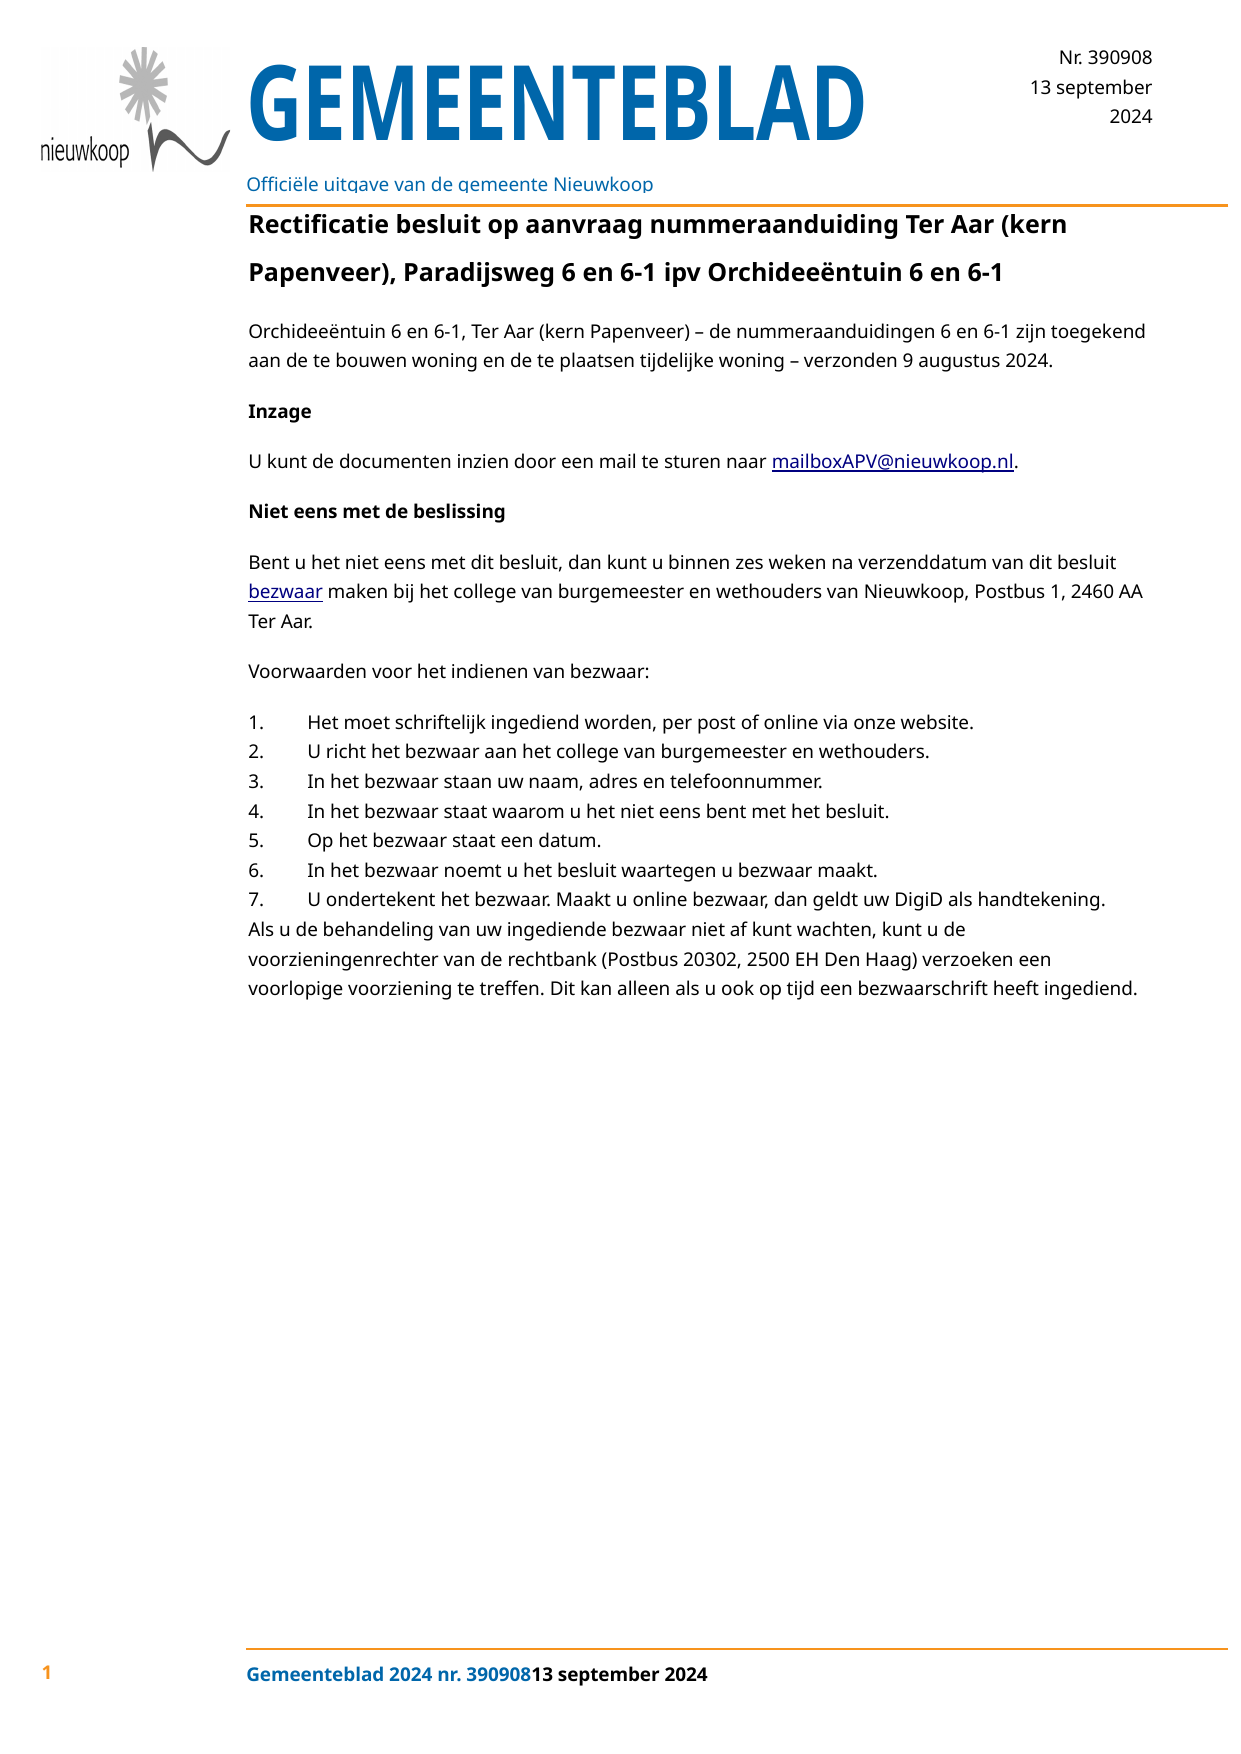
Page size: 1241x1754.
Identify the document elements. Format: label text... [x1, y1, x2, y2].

text U kunt de documenten inzien door een mail te sturen naar mailboxAPV@nieuwkoop.nl. [248, 448, 1152, 474]
text Orchideeëntuin 6 en 6-1, Ter Aar (kern Papenveer) – de nummeraanduidingen 6 en 6-1 zijn toegekend aan de te bouwen woning en de te plaatsen tijdelijke woning – verzonden 9 augustus 2024. [248, 318, 1152, 373]
list In het bezwaar staan uw naam, adres en telefoonnummer. [248, 768, 1152, 794]
list Het moet schriftelijk ingediend worden, per post of online via onze website. [248, 709, 1152, 735]
text Voorwaarden voor het indienen van bezwaar: [248, 659, 1152, 684]
text Als u de behandeling van uw ingediende bezwaar niet af kunt wachten, kunt u de voorzieningenrechter van de rechtbank (Postbus 20302, 2500 EH Den Haag) verzoeken een voorlopige voorziening te treffen. Dit kan alleen als u ook op tijd een bezwaarschrift heeft ingediend. [248, 916, 1152, 1001]
text Bent u het niet eens met dit besluit, dan kunt u binnen zes weken na verzenddatum van dit besluit bezwaar maken bij het college van burgemeester en wethouders van Nieuwkoop, Postbus 1, 2460 AA Ter Aar. [248, 549, 1152, 634]
text Niet eens met de beslissing [248, 499, 1152, 524]
text Inzage [248, 398, 1152, 424]
list U ondertekent het bezwaar. Maakt u online bezwaar, dan geldt uw DigiD als handtekening. [248, 887, 1152, 912]
list Op het bezwaar staat een datum. [248, 827, 1152, 853]
list In het bezwaar staat waarom u het niet eens bent met het besluit. [248, 798, 1152, 824]
list U richt het bezwaar aan het college van burgemeester en wethouders. [248, 739, 1152, 764]
list In het bezwaar noemt u het besluit waartegen u bezwaar maakt. [248, 857, 1152, 883]
picture [41, 47, 231, 172]
text Rectificatie besluit op aanvraag nummeraanduiding Ter Aar (kern Papenveer), Paradijsweg 6 en 6-1 ipv Orchideeëntuin 6 en 6-1 [248, 207, 1152, 288]
